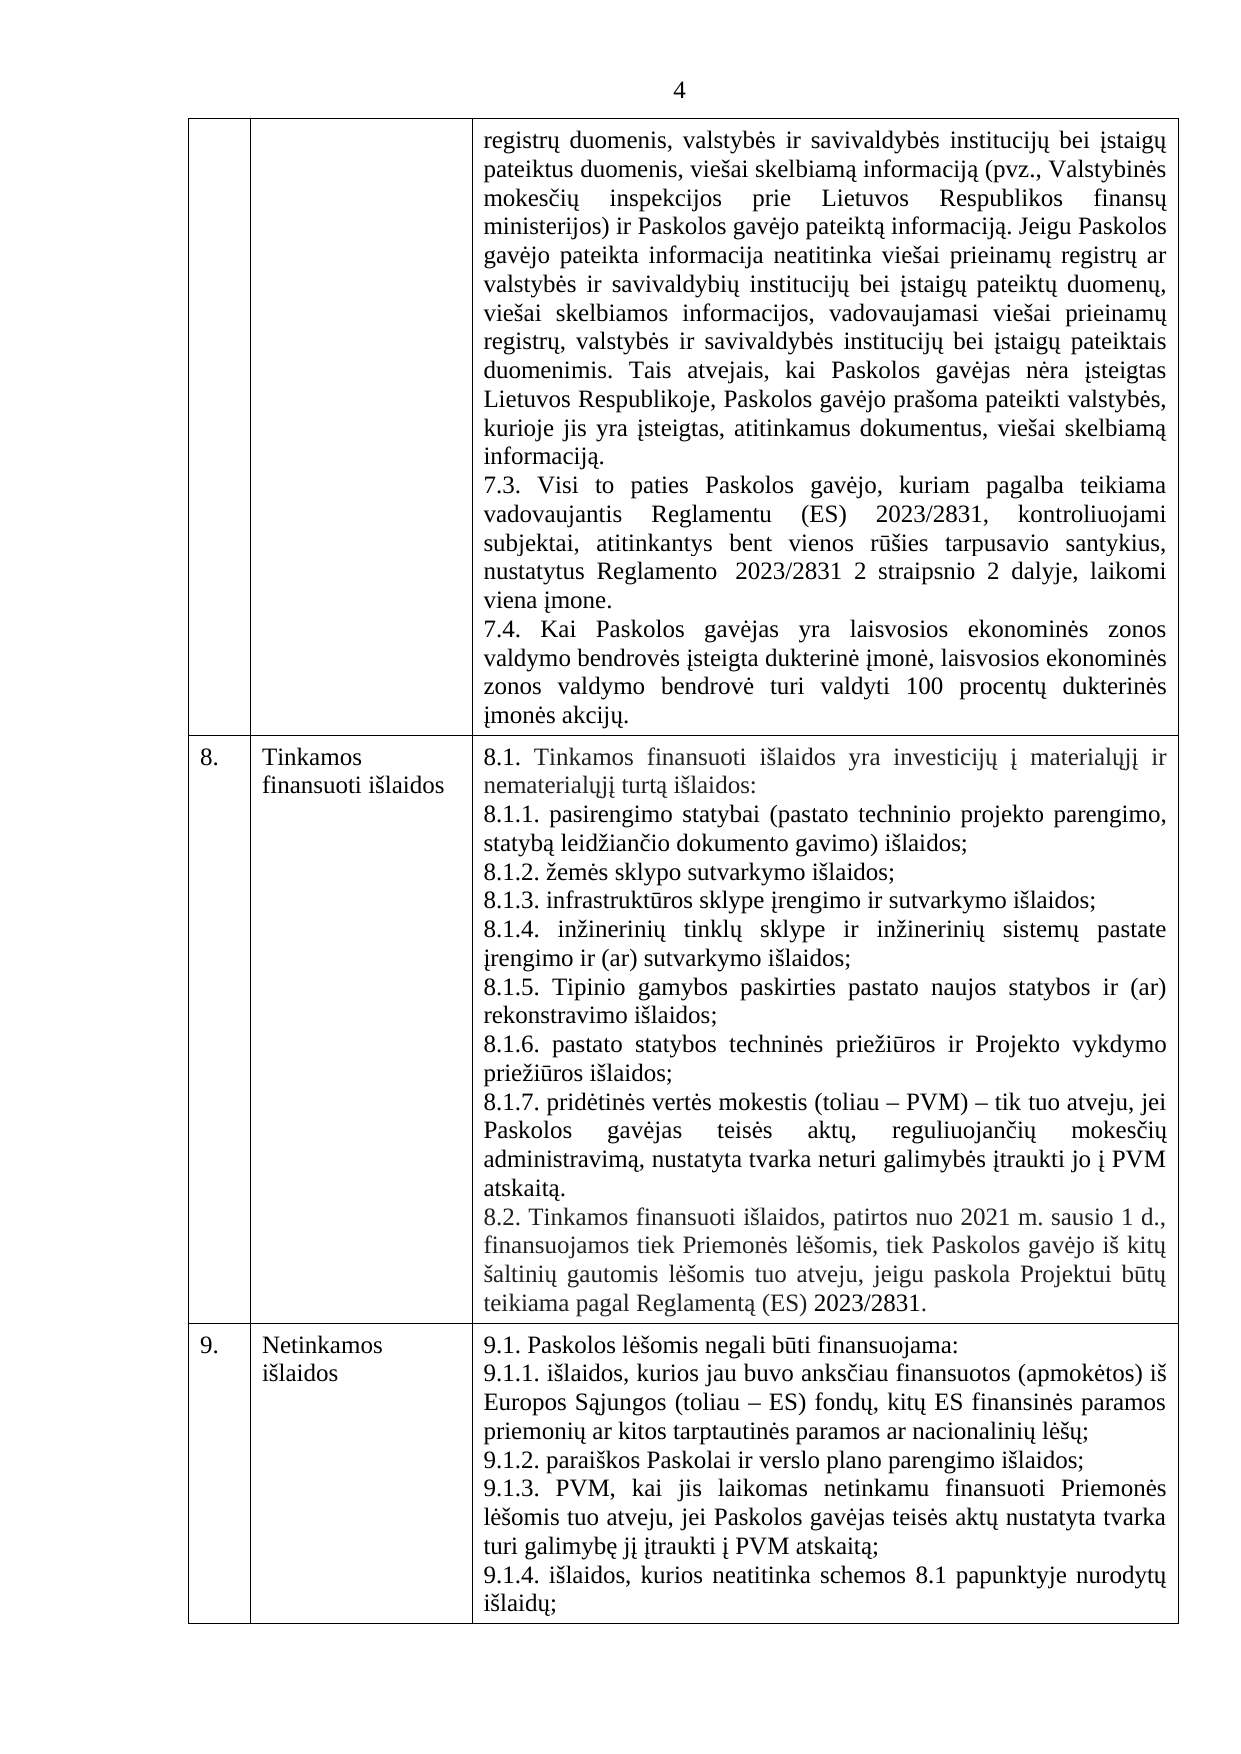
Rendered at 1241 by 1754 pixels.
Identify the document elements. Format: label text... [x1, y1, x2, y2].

table_cell 8. [189, 736, 250, 1323]
table_cell 8.1. Tinkamos finansuoti išlaidos yra investicijų į materialųjį ir nematerialųjį turtą išlaidos: 8.1.1. pasirengimo statybai (pastato techninio projekto parengimo, statybą leidžiančio dokumento gavimo) išlaidos; 8.1.2. žemės sklypo sutvarkymo išlaidos; 8.1.3. infrastruktūros sklype įrengimo ir sutvarkymo išlaidos; 8.1.4. inžinerinių tinklų sklype ir inžinerinių sistemų pastate įrengimo ir (ar) sutvarkymo išlaidos; 8.1.5. Tipinio gamybos paskirties pastato naujos statybos ir (ar) rekonstravimo išlaidos; 8.1.6. pastato statybos techninės priežiūros ir Projekto vykdymo priežiūros išlaidos; 8.1.7. pridėtinės vertės mokestis (toliau – PVM) – tik tuo atveju, jei Paskolos gavėjas teisės aktų, reguliuojančių mokesčių administravimą, nustatyta tvarka neturi galimybės įtraukti jo į PVM atskaitą. 8.2. Tinkamos finansuoti išlaidos, patirtos nuo 2021 m. sausio 1 d., finansuojamos tiek Priemonės lėšomis, tiek Paskolos gavėjo iš kitų šaltinių gautomis lėšomis tuo atveju, jeigu paskola Projektui būtų teikiama pagal Reglamentą (ES) 2023/2831. [473, 736, 1178, 1323]
table_cell 9.1. Paskolos lėšomis negali būti finansuojama: 9.1.1. išlaidos, kurios jau buvo anksčiau finansuotos (apmokėtos) iš Europos Sąjungos (toliau – ES) fondų, kitų ES finansinės paramos priemonių ar kitos tarptautinės paramos ar nacionalinių lėšų; 9.1.2. paraiškos Paskolai ir verslo plano parengimo išlaidos; 9.1.3. PVM, kai jis laikomas netinkamu finansuoti Priemonės lėšomis tuo atveju, jei Paskolos gavėjas teisės aktų nustatyta tvarka turi galimybę jį įtraukti į PVM atskaitą; 9.1.4. išlaidos, kurios neatitinka schemos 8.1 papunktyje nurodytų išlaidų; [473, 1324, 1178, 1623]
table_cell Netinkamos išlaidos [251, 1324, 472, 1623]
table_cell [189, 119, 250, 735]
table_cell [251, 119, 472, 735]
table_cell 9. [189, 1324, 250, 1623]
table_cell Tinkamos finansuoti išlaidos [251, 736, 472, 1323]
table_cell registrų duomenis, valstybės ir savivaldybės institucijų bei įstaigų pateiktus duomenis, viešai skelbiamą informaciją (pvz., Valstybinės mokesčių inspekcijos prie Lietuvos Respublikos finansų ministerijos) ir Paskolos gavėjo pateiktą informaciją. Jeigu Paskolos gavėjo pateikta informacija neatitinka viešai prieinamų registrų ar valstybės ir savivaldybių institucijų bei įstaigų pateiktų duomenų, viešai skelbiamos informacijos, vadovaujamasi viešai prieinamų registrų, valstybės ir savivaldybės institucijų bei įstaigų pateiktais duomenimis. Tais atvejais, kai Paskolos gavėjas nėra įsteigtas Lietuvos Respublikoje, Paskolos gavėjo prašoma pateikti valstybės, kurioje jis yra įsteigtas, atitinkamus dokumentus, viešai skelbiamą informaciją. 7.3. Visi to paties Paskolos gavėjo, kuriam pagalba teikiama vadovaujantis Reglamentu (ES) 2023/2831, kontroliuojami subjektai, atitinkantys bent vienos rūšies tarpusavio santykius, nustatytus Reglamento 2023/2831 2 straipsnio 2 dalyje, laikomi viena įmone. 7.4. Kai Paskolos gavėjas yra laisvosios ekonominės zonos valdymo bendrovės įsteigta dukterinė įmonė, laisvosios ekonominės zonos valdymo bendrovė turi valdyti 100 procentų dukterinės įmonės akcijų. [473, 119, 1178, 735]
